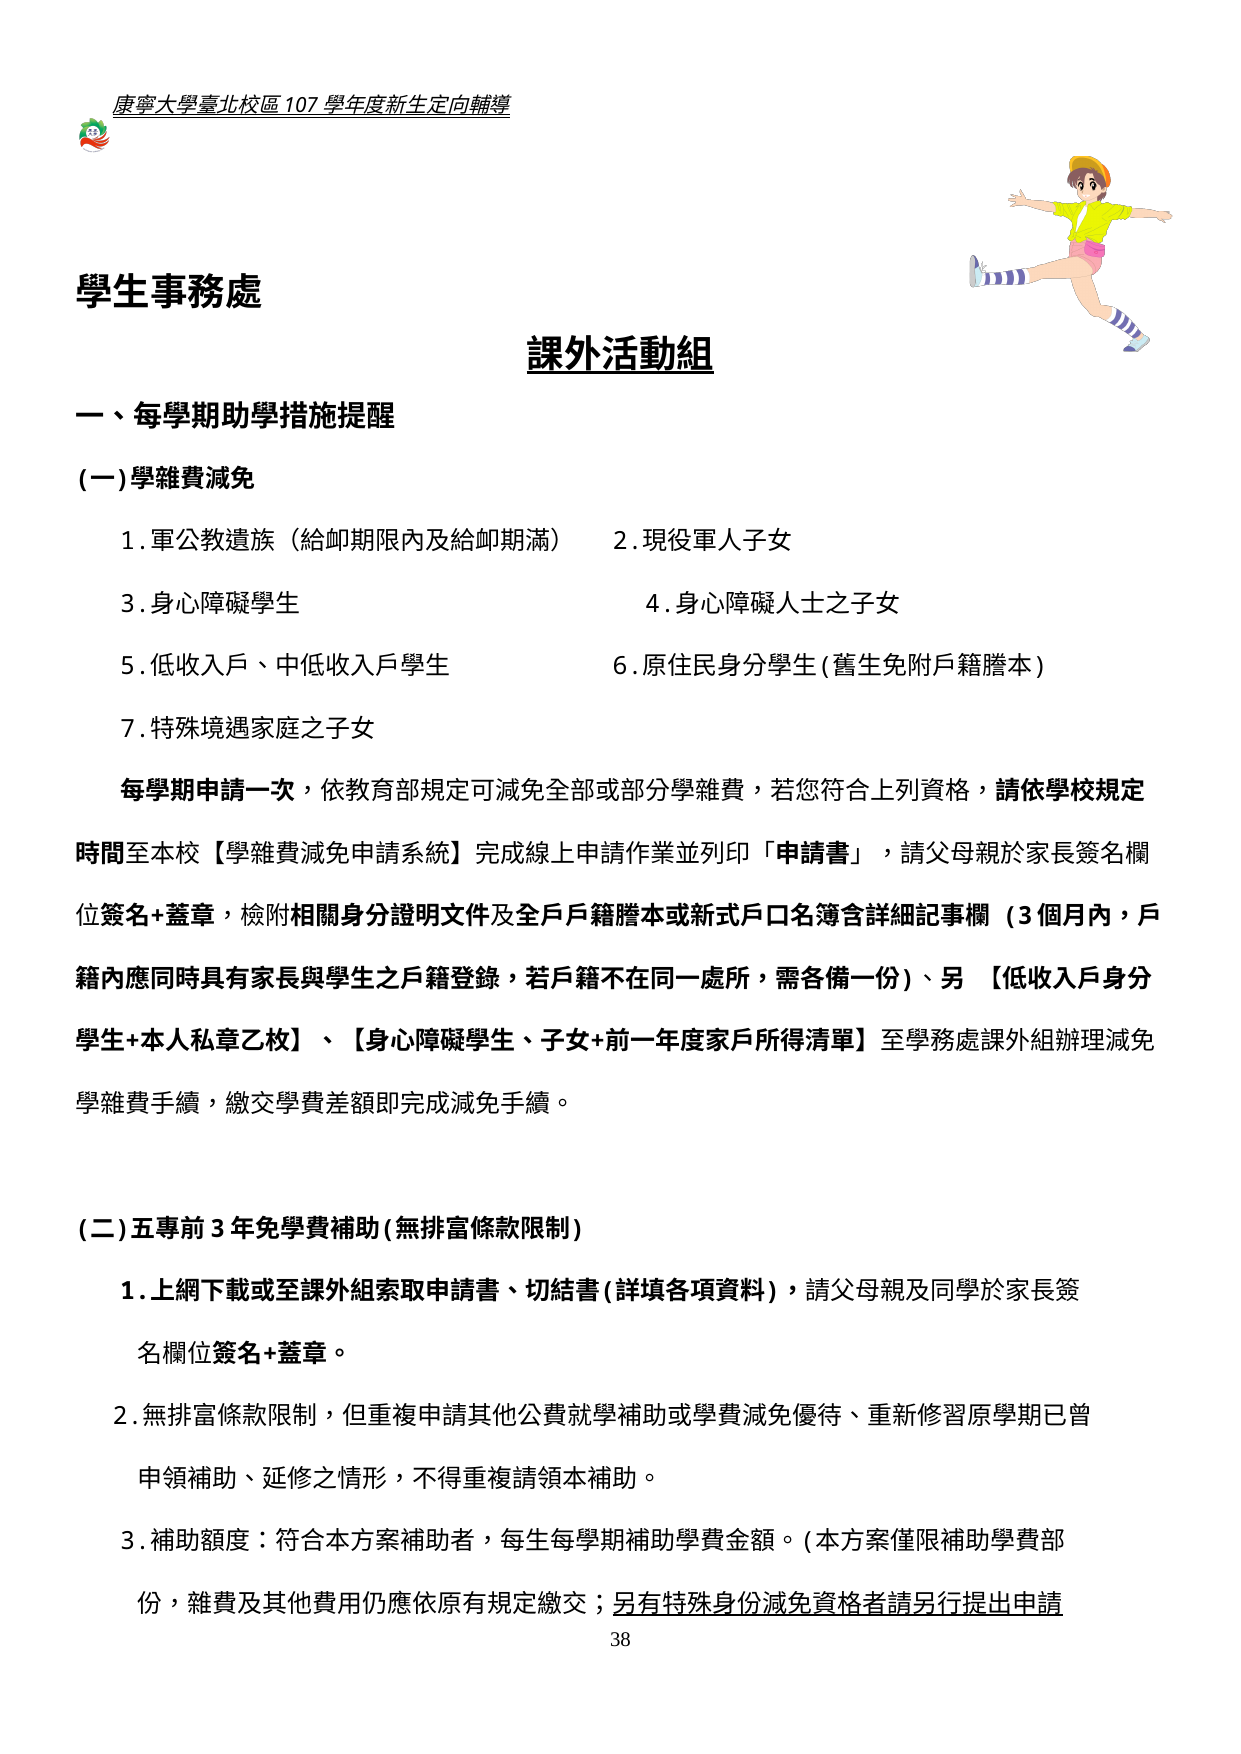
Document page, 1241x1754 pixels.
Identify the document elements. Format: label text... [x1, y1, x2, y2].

text 每學期申請一次，依教育部規定可減免全部或部分學雜費，若您符合上列資格，請依學校規定時間至本校【學雜費減免申請系統】完成線上申請作業並列印「申請書」，請父母親於家長簽名欄位簽名+蓋章，檢附相關身分證明文件及全戶戶籍謄本或新式戶口名簿含詳細記事欄 (3個月內，戶籍內應同時具有家長與學生之戶籍登錄，若戶籍不在同一處所，需各備一份)、另 【低收入戶身分學生+本人私章乙枚】、【身心障礙學生、子女+前一年度家戶所得清單】至學務處課外組辦理減免學雜費手續，繳交學費差額即完成減免手續。 [75, 747, 1165, 1122]
text (二)五專前3年免學費補助(無排富條款限制) [75, 1185, 1165, 1247]
text 一、每學期助學措施提醒 [75, 372, 1165, 435]
text 份，雜費及其他費用仍應依原有規定繳交；另有特殊身份減免資格者請另行提出申請 [87, 1560, 1165, 1622]
text 名欄位簽名+蓋章。 [87, 1310, 1165, 1372]
text 1.軍公教遺族（給卹期限內及給卹期滿） 2.現役軍人子女 [75, 497, 1165, 560]
text 2.無排富條款限制，但重複申請其他公費就學補助或學費減免優待、重新修習原學期已曾 [112, 1372, 1165, 1435]
text [1092, 247, 1165, 310]
text 1.上網下載或至課外組索取申請書、切結書(詳填各項資料)，請父母親及同學於家長簽 [75, 1247, 1165, 1310]
text 學生事務處 [75, 247, 1086, 310]
text 7.特殊境遇家庭之子女 [75, 685, 1165, 747]
text 課外活動組 [75, 310, 1165, 372]
text 3.身心障礙學生 4.身心障礙人士之子女 [75, 560, 1165, 622]
text 申領補助、延修之情形，不得重複請領本補助。 [112, 1435, 1165, 1497]
text 5.低收入戶、中低收入戶學生 6.原住民身分學生(舊生免附戶籍謄本) [75, 622, 1165, 685]
text 3.補助額度：符合本方案補助者，每生每學期補助學費金額。(本方案僅限補助學費部 [75, 1497, 1165, 1560]
text (一)學雜費減免 [75, 435, 1165, 497]
